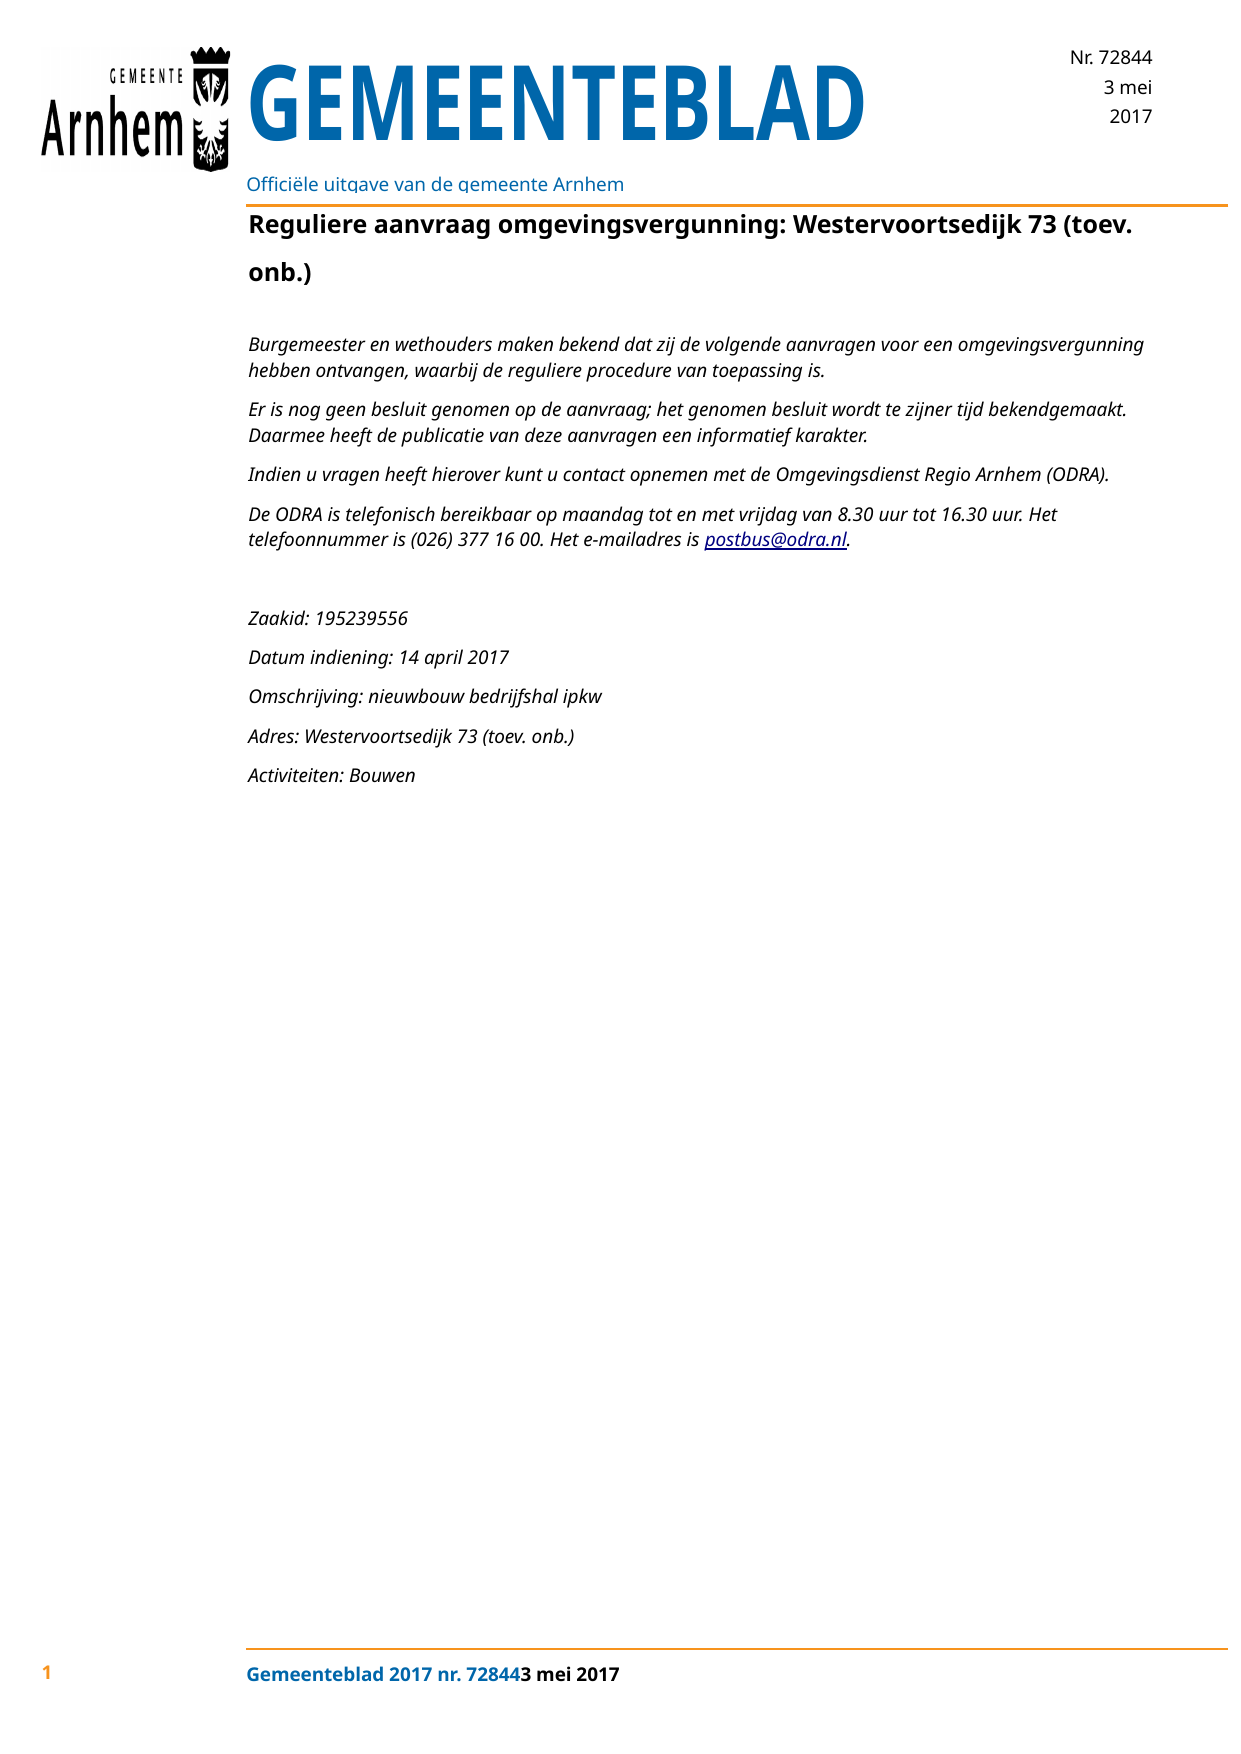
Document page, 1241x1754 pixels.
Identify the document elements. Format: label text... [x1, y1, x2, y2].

text Adres: Westervoortsedijk 73 (toev. onb.) [248, 723, 1152, 748]
text De ODRA is telefonisch bereikbaar op maandag tot en met vrijdag van 8.30 uur tot 16.30 uur. Het telefoonnummer is (026) 377 16 00. Het e-mailadres is postbus@odra.nl. [248, 501, 1152, 552]
text Omschrijving: nieuwbouw bedrijfshal ipkw [248, 683, 1152, 709]
picture [41, 47, 231, 172]
text Activiteiten: Bouwen [248, 762, 1152, 788]
text Er is nog geen besluit genomen op de aanvraag; het genomen besluit wordt te zijner tijd bekendgemaakt. Daarmee heeft de publicatie van deze aanvragen een informatief karakter. [248, 396, 1152, 448]
text Zaakid: 195239556 [248, 605, 1152, 631]
text Reguliere aanvraag omgevingsvergunning: Westervoortsedijk 73 (toev. onb.) [248, 207, 1152, 288]
text Indien u vragen heeft hierover kunt u contact opnemen met de Omgevingsdienst Regio Arnhem (ODRA). [248, 461, 1152, 487]
text Burgemeester en wethouders maken bekend dat zij de volgende aanvragen voor een omgevingsvergunning hebben ontvangen, waarbij de reguliere procedure van toepassing is. [248, 331, 1152, 383]
text Datum indiening: 14 april 2017 [248, 644, 1152, 670]
